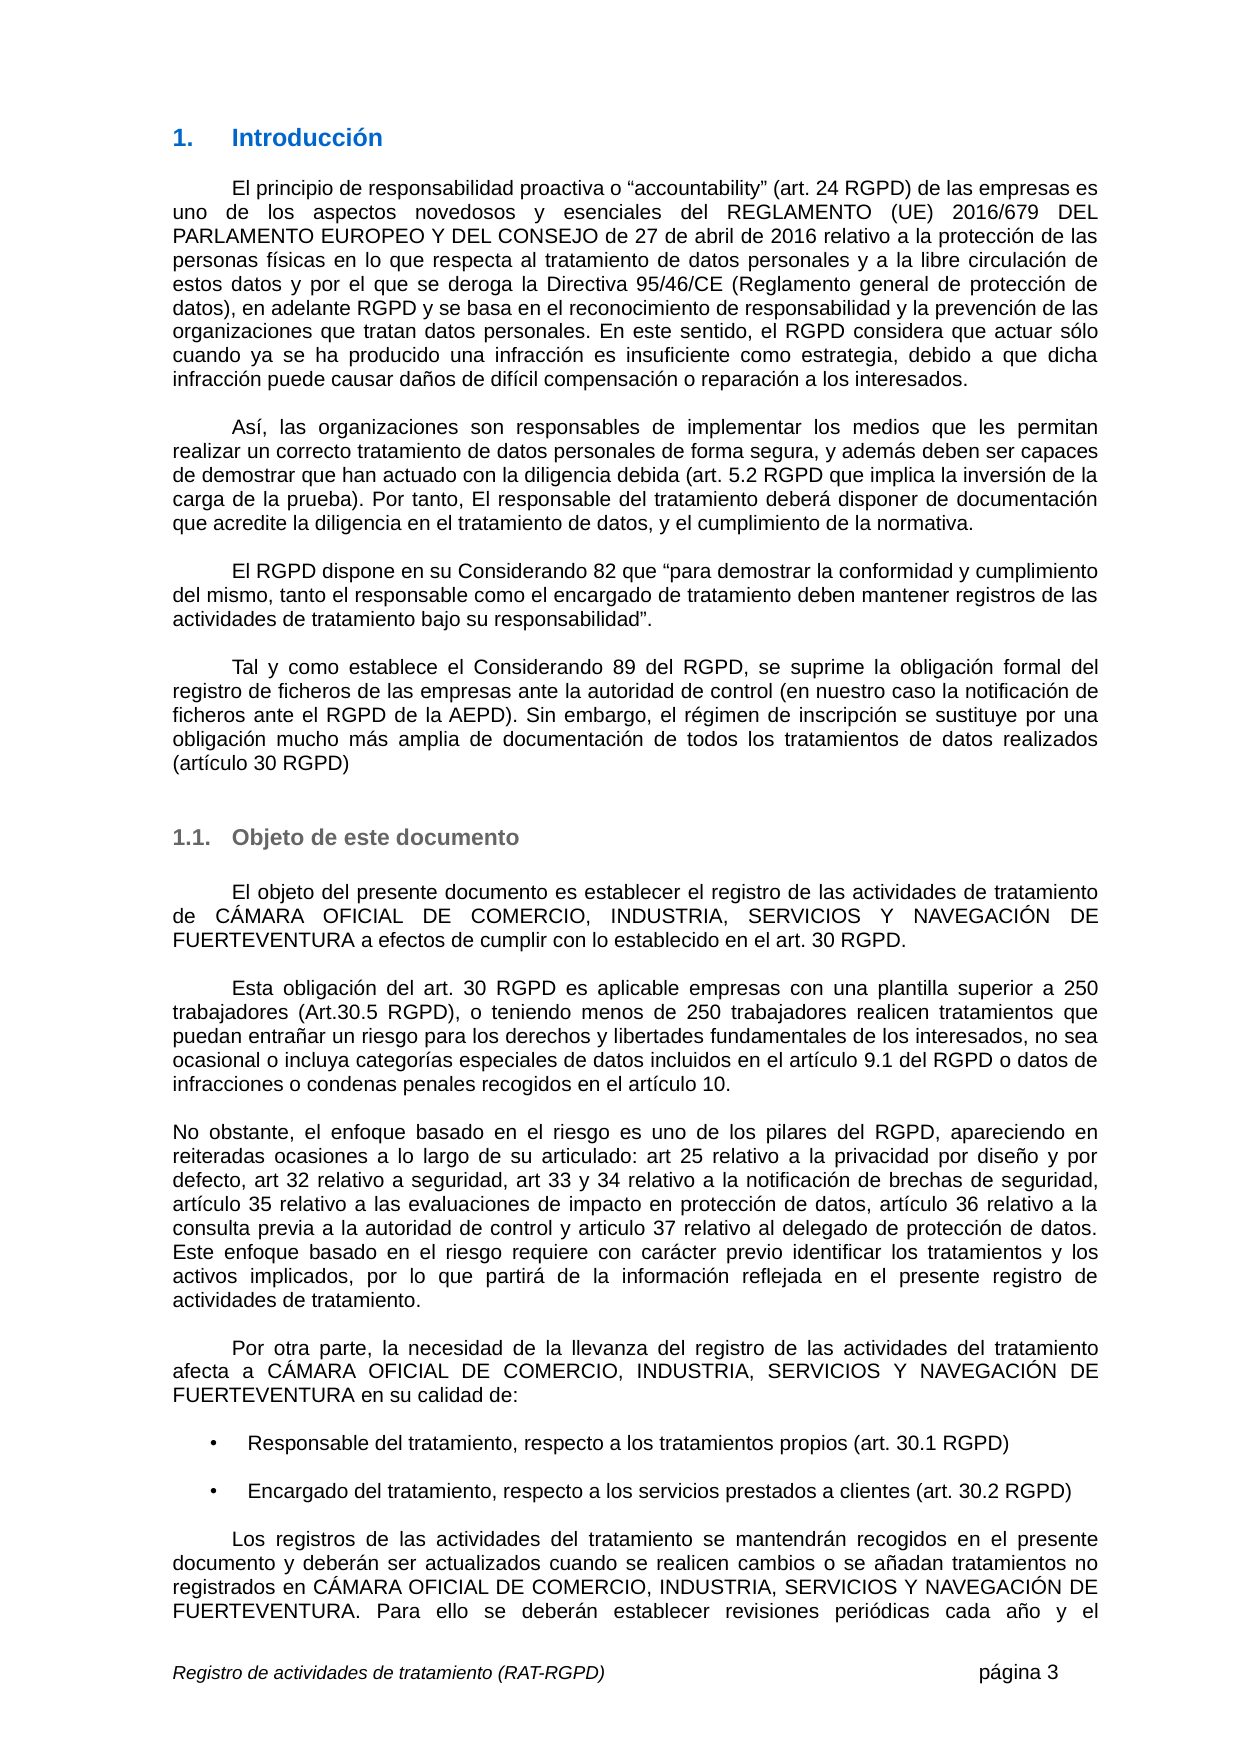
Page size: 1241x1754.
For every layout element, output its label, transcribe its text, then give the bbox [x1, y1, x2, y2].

text El objeto del presente documento es establecer el registro de las actividades de tratamiento de CÁMARA OFICIAL DE COMERCIO, INDUSTRIA, SERVICIOS Y NAVEGACIÓN DE FUERTEVENTURA a efectos de cumplir con lo establecido en el art. 30 RGPD. [172, 880, 1100, 952]
text Esta obligación del art. 30 RGPD es aplicable empresas con una plantilla superior a 250 trabajadores (Art.30.5 RGPD), o teniendo menos de 250 trabajadores realicen tratamientos que puedan entrañar un riesgo para los derechos y libertades fundamentales de los interesados, no sea ocasional o incluya categorías especiales de datos incluidos en el artículo 9.1 del RGPD o datos de infracciones o condenas penales recogidos en el artículo 10. [172, 976, 1100, 1096]
text El RGPD dispone en su Considerando 82 que “para demostrar la conformidad y cumplimiento del mismo, tanto el responsable como el encargado de tratamiento deben mantener registros de las actividades de tratamiento bajo su responsabilidad”. [172, 559, 1100, 631]
subtitle Objeto de este documento [172, 823, 1100, 850]
text Tal y como establece el Considerando 89 del RGPD, se suprime la obligación formal del registro de ficheros de las empresas ante la autoridad de control (en nuestro caso la notificación de ficheros ante el RGPD de la AEPD). Sin embargo, el régimen de inscripción se sustituye por una obligación mucho más amplia de documentación de todos los tratamientos de datos realizados (artículo 30 RGPD) [172, 655, 1100, 774]
text No obstante, el enfoque basado en el riesgo es uno de los pilares del RGPD, apareciendo en reiteradas ocasiones a lo largo de su articulado: art 25 relativo a la privacidad por diseño y por defecto, art 32 relativo a seguridad, art 33 y 34 relativo a la notificación de brechas de seguridad, artículo 35 relativo a las evaluaciones de impacto en protección de datos, artículo 36 relativo a la consulta previa a la autoridad de control y articulo 37 relativo al delegado de protección de datos. Este enfoque basado en el riesgo requiere con carácter previo identificar los tratamientos y los activos implicados, por lo que partirá de la información reflejada en el presente registro de actividades de tratamiento. [172, 1120, 1100, 1311]
list Responsable del tratamiento, respecto a los tratamientos propios (art. 30.1 RGPD) [210, 1431, 1100, 1455]
subtitle Introducción [172, 123, 1100, 152]
text Así, las organizaciones son responsables de implementar los medios que les permitan realizar un correcto tratamiento de datos personales de forma segura, y además deben ser capaces de demostrar que han actuado con la diligencia debida (art. 5.2 RGPD que implica la inversión de la carga de la prueba). Por tanto, El responsable del tratamiento deberá disponer de documentación que acredite la diligencia en el tratamiento de datos, y el cumplimiento de la normativa. [172, 415, 1100, 535]
text Los registros de las actividades del tratamiento se mantendrán recogidos en el presente documento y deberán ser actualizados cuando se realicen cambios o se añadan tratamientos no registrados en CÁMARA OFICIAL DE COMERCIO, INDUSTRIA, SERVICIOS Y NAVEGACIÓN DE FUERTEVENTURA. Para ello se deberán establecer revisiones periódicas cada año y el [172, 1527, 1100, 1623]
text Por otra parte, la necesidad de la llevanza del registro de las actividades del tratamiento afecta a CÁMARA OFICIAL DE COMERCIO, INDUSTRIA, SERVICIOS Y NAVEGACIÓN DE FUERTEVENTURA en su calidad de: [172, 1335, 1100, 1407]
list Encargado del tratamiento, respecto a los servicios prestados a clientes (art. 30.2 RGPD) [210, 1479, 1100, 1503]
text El principio de responsabilidad proactiva o “accountability” (art. 24 RGPD) de las empresas es uno de los aspectos novedosos y esenciales del REGLAMENTO (UE) 2016/679 DEL PARLAMENTO EUROPEO Y DEL CONSEJO de 27 de abril de 2016 relativo a la protección de las personas físicas en lo que respecta al tratamiento de datos personales y a la libre circulación de estos datos y por el que se deroga la Directiva 95/46/CE (Reglamento general de protección de datos), en adelante RGPD y se basa en el reconocimiento de responsabilidad y la prevención de las organizaciones que tratan datos personales. En este sentido, el RGPD considera que actuar sólo cuando ya se ha producido una infracción es insuficiente como estrategia, debido a que dicha infracción puede causar daños de difícil compensación o reparación a los interesados. [172, 176, 1100, 391]
